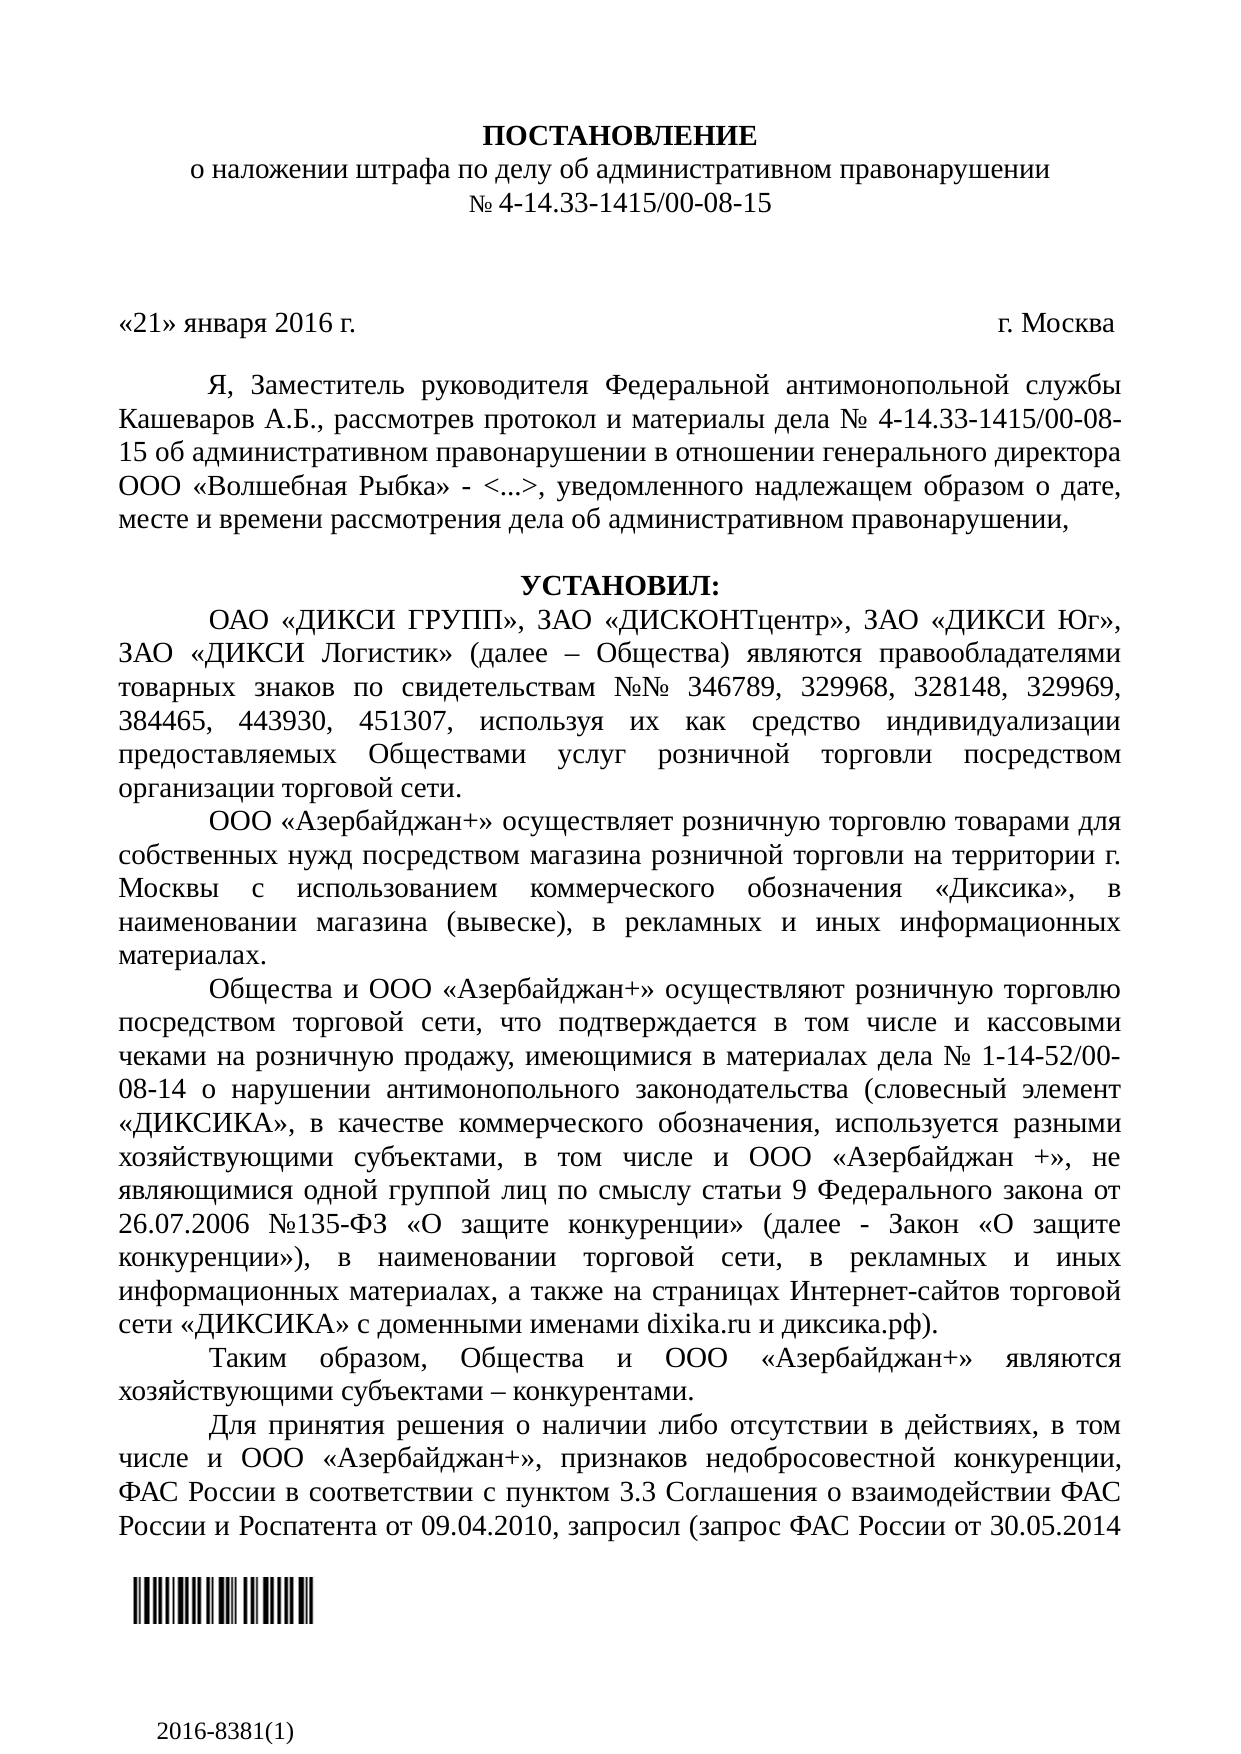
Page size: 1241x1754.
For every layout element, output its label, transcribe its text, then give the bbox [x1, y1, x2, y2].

text Я, Заместитель руководителя Федеральной антимонопольной службы Кашеваров А.Б., рассмотрев протокол и материалы дела № 4-14.33-1415/00-08-15 об административном правонарушении в отношении генерального директора ООО «Волшебная Рыбка» - <...>, уведомленного надлежащем образом о дате, месте и времени рассмотрения дела об административном правонарушении, [118, 367, 1122, 535]
picture [118, 1577, 331, 1624]
text Для принятия решения о наличии либо отсутствии в действиях, в том числе и ООО «Азербайджан+», признаков недобросовестной конкуренции, ФАС России в соответствии с пунктом 3.3 Соглашения о взаимодействии ФАС России и Роспатента от 09.04.2010, запросил (запрос ФАС России от 30.05.2014 [118, 1407, 1122, 1541]
text ООО «Азербайджан+» осуществляет розничную торговлю товарами для собственных нужд посредством магазина розничной торговли на территории г. Москвы с использованием коммерческого обозначения «Диксика», в наименовании магазина (вывеске), в рекламных и иных информационных материалах. [118, 803, 1122, 971]
text ПОСТАНОВЛЕНИЕ [118, 118, 1122, 152]
text № 4-14.33-1415/00-08-15 [118, 185, 1122, 219]
text о наложении штрафа по делу об административном правонарушении [118, 152, 1122, 185]
text Общества и ООО «Азербайджан+» осуществляют розничную торговлю посредством торговой сети, что подтверждается в том числе и кассовыми чеками на розничную продажу, имеющимися в материалах дела № 1-14-52/00-08-14 о нарушении антимонопольного законодательства (словесный элемент «ДИКСИКА», в качестве коммерческого обозначения, используется разными хозяйствующими субъектами, в том числе и ООО «Азербайджан +», не являющимися одной группой лиц по смыслу статьи 9 Федерального закона от 26.07.2006 №135-ФЗ «О защите конкуренции» (далее - Закон «О защите конкуренции»), в наименовании торговой сети, в рекламных и иных информационных материалах, а также на страницах Интернет-сайтов торговой сети «ДИКСИКА» с доменными именами dixika.ru и диксика.рф). [118, 971, 1122, 1340]
text ОАО «ДИКСИ ГРУПП», ЗАО «ДИСКОНТцентр», ЗАО «ДИКСИ Юг», ЗАО «ДИКСИ Логистик» (далее – Общества) являются правообладателями товарных знаков по свидетельствам №№ 346789, 329968, 328148, 329969, 384465, 443930, 451307, используя их как средство индивидуализации предоставляемых Обществами услуг розничной торговли посредством организации торговой сети. [118, 602, 1122, 803]
text «21» января 2016 г. г. Москва [118, 305, 1122, 338]
text Таким образом, Общества и ООО «Азербайджан+» являются хозяйствующими субъектами – конкурентами. [118, 1340, 1122, 1407]
text УСТАНОВИЛ: [118, 568, 1122, 602]
